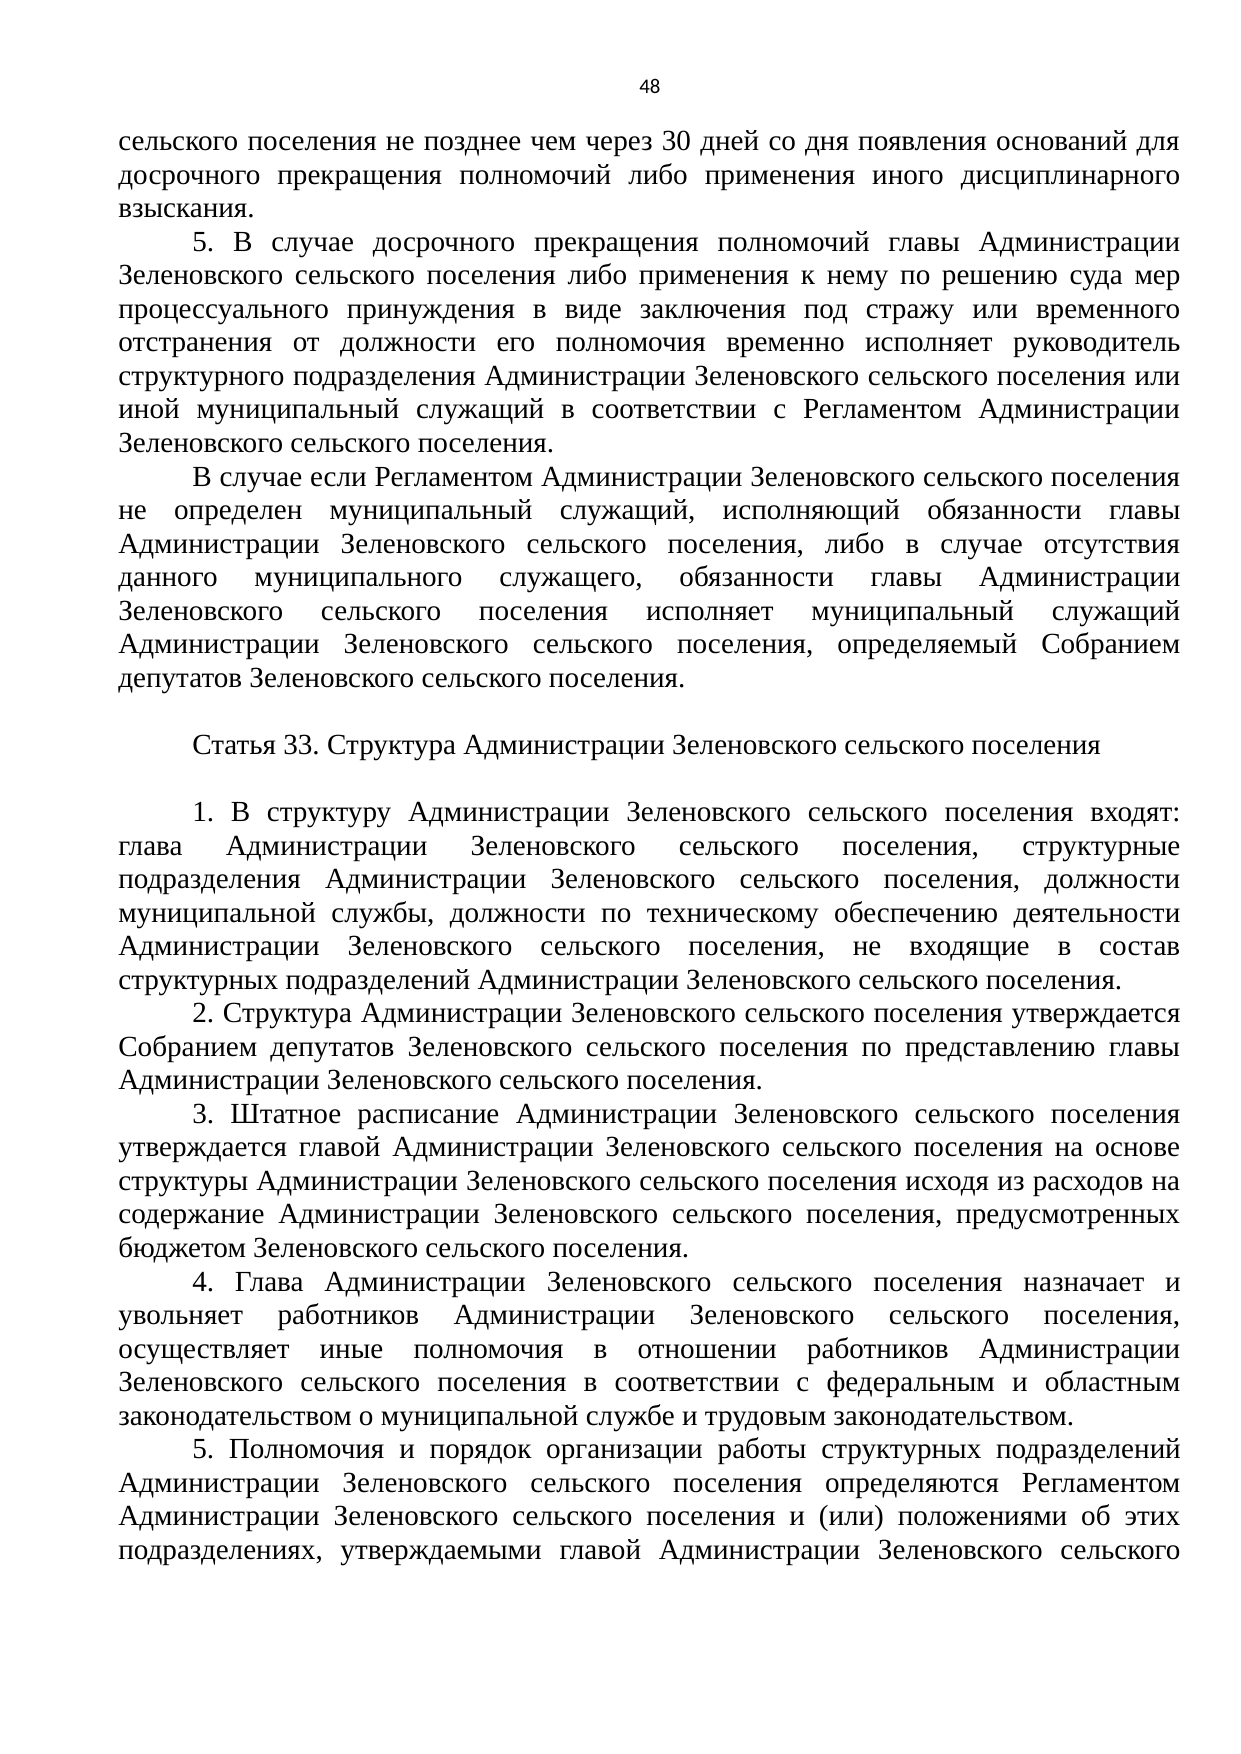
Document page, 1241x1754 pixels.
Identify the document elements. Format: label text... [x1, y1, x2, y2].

text 3. Штатное расписание Администрации Зеленовского сельского поселения утверждается главой Администрации Зеленовского сельского поселения на основе структуры Администрации Зеленовского сельского поселения исходя из расходов на содержание Администрации Зеленовского сельского поселения, предусмотренных бюджетом Зеленовского сельского поселения. [118, 1096, 1181, 1264]
text 5. Полномочия и порядок организации работы структурных подразделений Администрации Зеленовского сельского поселения определяются Регламентом Администрации Зеленовского сельского поселения и (или) положениями об этих подразделениях, утверждаемыми главой Администрации Зеленовского сельского [118, 1431, 1181, 1566]
text В случае если Регламентом Администрации Зеленовского сельского поселения не определен муниципальный служащий, исполняющий обязанности главы Администрации Зеленовского сельского поселения, либо в случае отсутствия данного муниципального служащего, обязанности главы Администрации Зеленовского сельского поселения исполняет муниципальный служащий Администрации Зеленовского сельского поселения, определяемый Собранием депутатов Зеленовского сельского поселения. [118, 459, 1181, 693]
text 2. Структура Администрации Зеленовского сельского поселения утверждается Собранием депутатов Зеленовского сельского поселения по представлению главы Администрации Зеленовского сельского поселения. [118, 995, 1181, 1096]
text 4. Глава Администрации Зеленовского сельского поселения назначает и увольняет работников Администрации Зеленовского сельского поселения, осуществляет иные полномочия в отношении работников Администрации Зеленовского сельского поселения в соответствии с федеральным и областным законодательством о муниципальной службе и трудовым законодательством. [118, 1264, 1181, 1431]
text сельского поселения не позднее чем через 30 дней со дня появления оснований для досрочного прекращения полномочий либо применения иного дисциплинарного взыскания. [118, 123, 1181, 224]
text 1. В структуру Администрации Зеленовского сельского поселения входят: глава Администрации Зеленовского сельского поселения, структурные подразделения Администрации Зеленовского сельского поселения, должности муниципальной службы, должности по техническому обеспечению деятельности Администрации Зеленовского сельского поселения, не входящие в состав структурных подразделений Администрации Зеленовского сельского поселения. [118, 794, 1181, 995]
text 5. В случае досрочного прекращения полномочий главы Администрации Зеленовского сельского поселения либо применения к нему по решению суда мер процессуального принуждения в виде заключения под стражу или временного отстранения от должности его полномочия временно исполняет руководитель структурного подразделения Администрации Зеленовского сельского поселения или иной муниципальный служащий в соответствии с Регламентом Администрации Зеленовского сельского поселения. [118, 224, 1181, 459]
text Статья 33. Структура Администрации Зеленовского сельского поселения [118, 727, 1181, 761]
